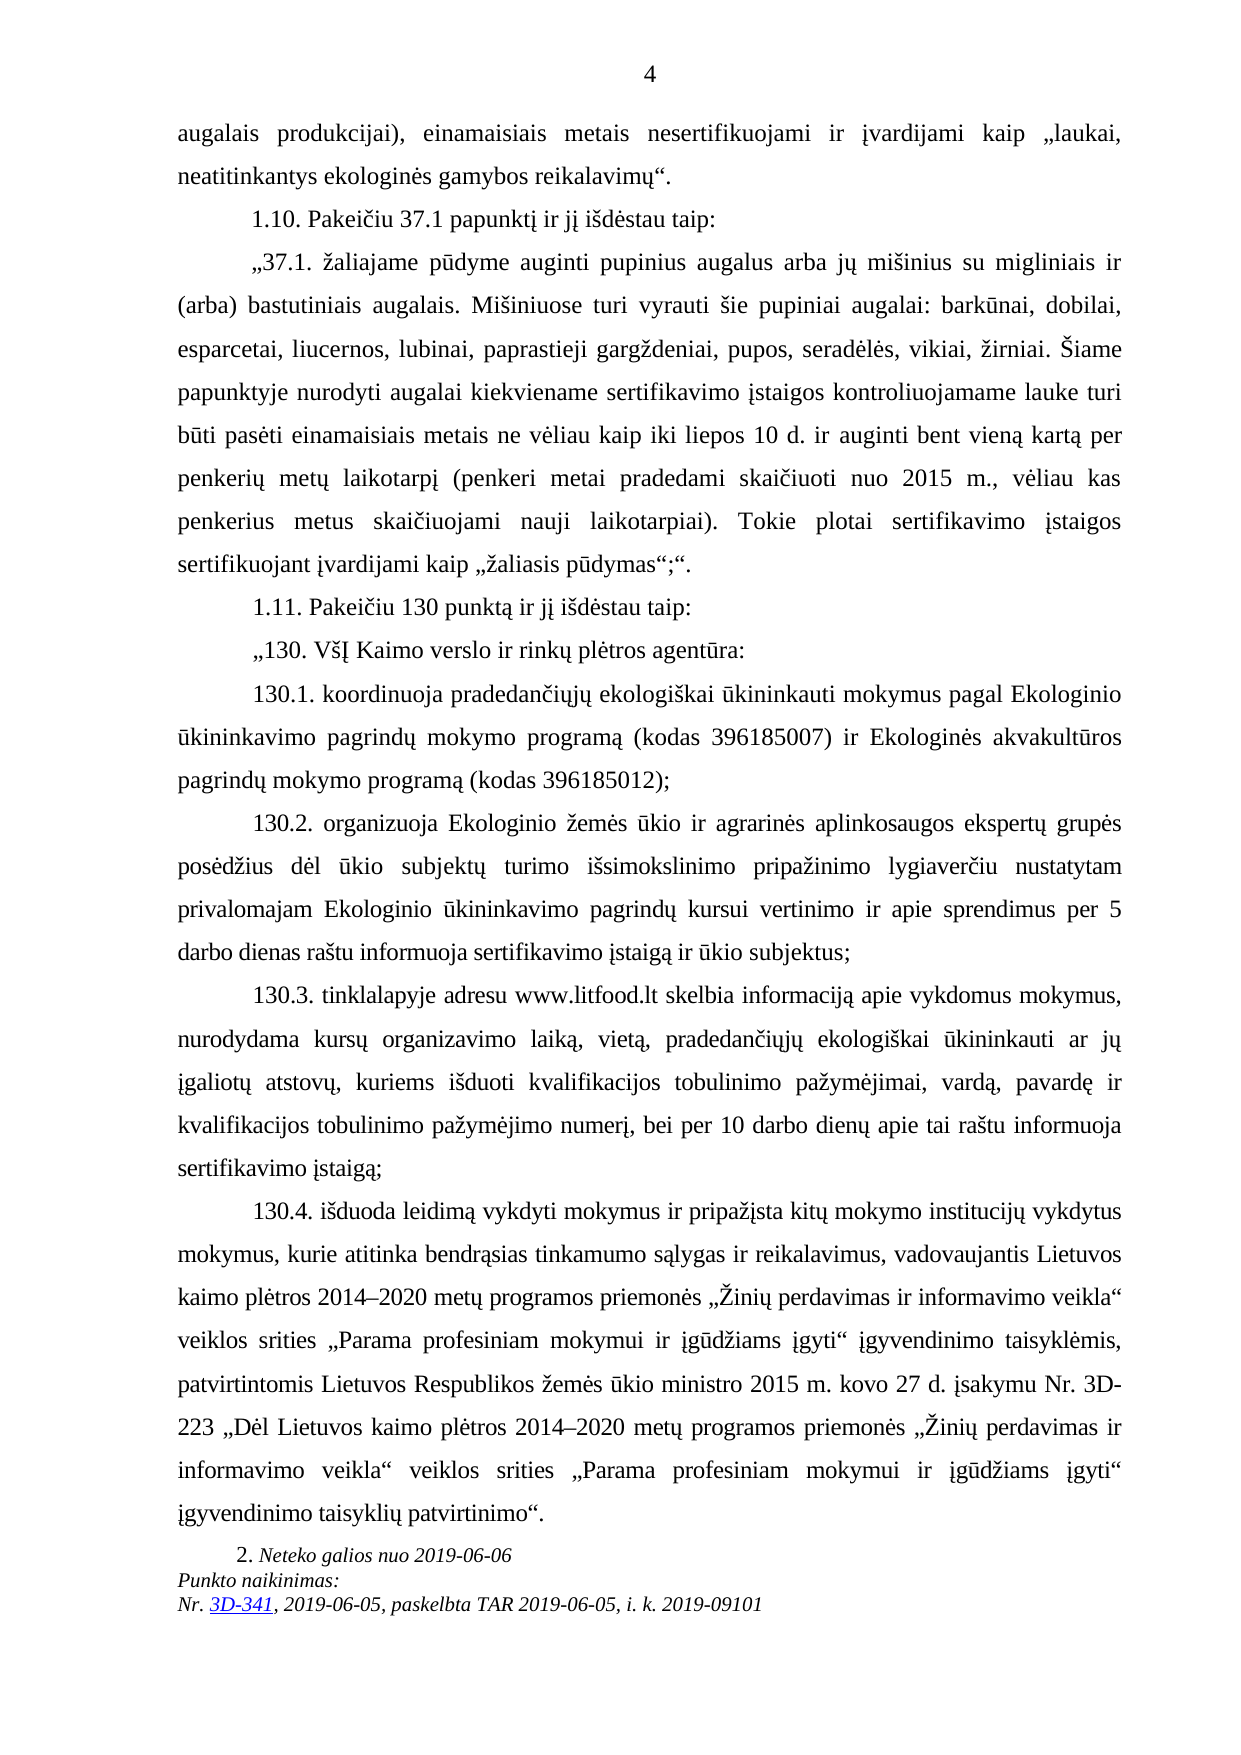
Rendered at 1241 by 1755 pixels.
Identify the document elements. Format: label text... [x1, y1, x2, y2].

text 2. Neteko galios nuo 2019-06-06 [177, 1541, 1122, 1568]
text 130.3. tinklalapyje adresu www.litfood.lt skelbia informaciją apie vykdomus mokymus, nurodydama kursų organizavimo laiką, vietą, pradedančiųjų ekologiškai ūkininkauti ar jų įgaliotų atstovų, kuriems išduoti kvalifikacijos tobulinimo pažymėjimai, vardą, pavardę ir kvalifikacijos tobulinimo pažymėjimo numerį, bei per 10 darbo dienų apie tai raštu informuoja sertifikavimo įstaigą; [177, 981, 1122, 1182]
text Nr. 3D-341, 2019-06-05, paskelbta TAR 2019-06-05, i. k. 2019-09101 [177, 1592, 1122, 1616]
text 130.2. organizuoja Ekologinio žemės ūkio ir agrarinės aplinkosaugos ekspertų grupės posėdžius dėl ūkio subjektų turimo išsimokslinimo pripažinimo lygiaverčiu nustatytam privalomajam Ekologinio ūkininkavimo pagrindų kursui vertinimo ir apie sprendimus per 5 darbo dienas raštu informuoja sertifikavimo įstaigą ir ūkio subjektus; [177, 808, 1122, 966]
text 130.1. koordinuoja pradedančiųjų ekologiškai ūkininkauti mokymus pagal Ekologinio ūkininkavimo pagrindų mokymo programą (kodas 396185007) ir Ekologinės akvakultūros pagrindų mokymo programą (kodas 396185012); [177, 679, 1122, 794]
text „130. VšĮ Kaimo verslo ir rinkų plėtros agentūra: [177, 636, 1122, 664]
text Punkto naikinimas: [177, 1568, 1122, 1592]
text 1.11. Pakeičiu 130 punktą ir jį išdėstau taip: [177, 592, 1122, 621]
text 130.4. išduoda leidimą vykdyti mokymus ir pripažįsta kitų mokymo institucijų vykdytus mokymus, kurie atitinka bendrąsias tinkamumo sąlygas ir reikalavimus, vadovaujantis Lietuvos kaimo plėtros 2014–2020 metų programos priemonės „Žinių perdavimas ir informavimo veikla“ veiklos srities „Parama profesiniam mokymui ir įgūdžiams įgyti“ įgyvendinimo taisyklėmis, patvirtintomis Lietuvos Respublikos žemės ūkio ministro 2015 m. kovo 27 d. įsakymu Nr. 3D-223 „Dėl Lietuvos kaimo plėtros 2014–2020 metų programos priemonės „Žinių perdavimas ir informavimo veikla“ veiklos srities „Parama profesiniam mokymui ir įgūdžiams įgyti“ įgyvendinimo taisyklių patvirtinimo“. [177, 1196, 1122, 1527]
text „37.1. žaliajame pūdyme auginti pupinius augalus arba jų mišinius su migliniais ir (arba) bastutiniais augalais. Mišiniuose turi vyrauti šie pupiniai augalai: barkūnai, dobilai, esparcetai, liucernos, lubinai, paprastieji gargždeniai, pupos, seradėlės, vikiai, žirniai. Šiame papunktyje nurodyti augalai kiekviename sertifikavimo įstaigos kontroliuojamame lauke turi būti pasėti einamaisiais metais ne vėliau kaip iki liepos 10 d. ir auginti bent vieną kartą per penkerių metų laikotarpį (penkeri metai pradedami skaičiuoti nuo 2015 m., vėliau kas penkerius metus skaičiuojami nauji laikotarpiai). Tokie plotai sertifikavimo įstaigos sertifikuojant įvardijami kaip „žaliasis pūdymas“;“. [177, 247, 1122, 578]
text augalais produkcijai), einamaisiais metais nesertifikuojami ir įvardijami kaip „laukai, neatitinkantys ekologinės gamybos reikalavimų“. [177, 118, 1122, 190]
text 1.10. Pakeičiu 37.1 papunktį ir jį išdėstau taip: [177, 204, 1122, 233]
